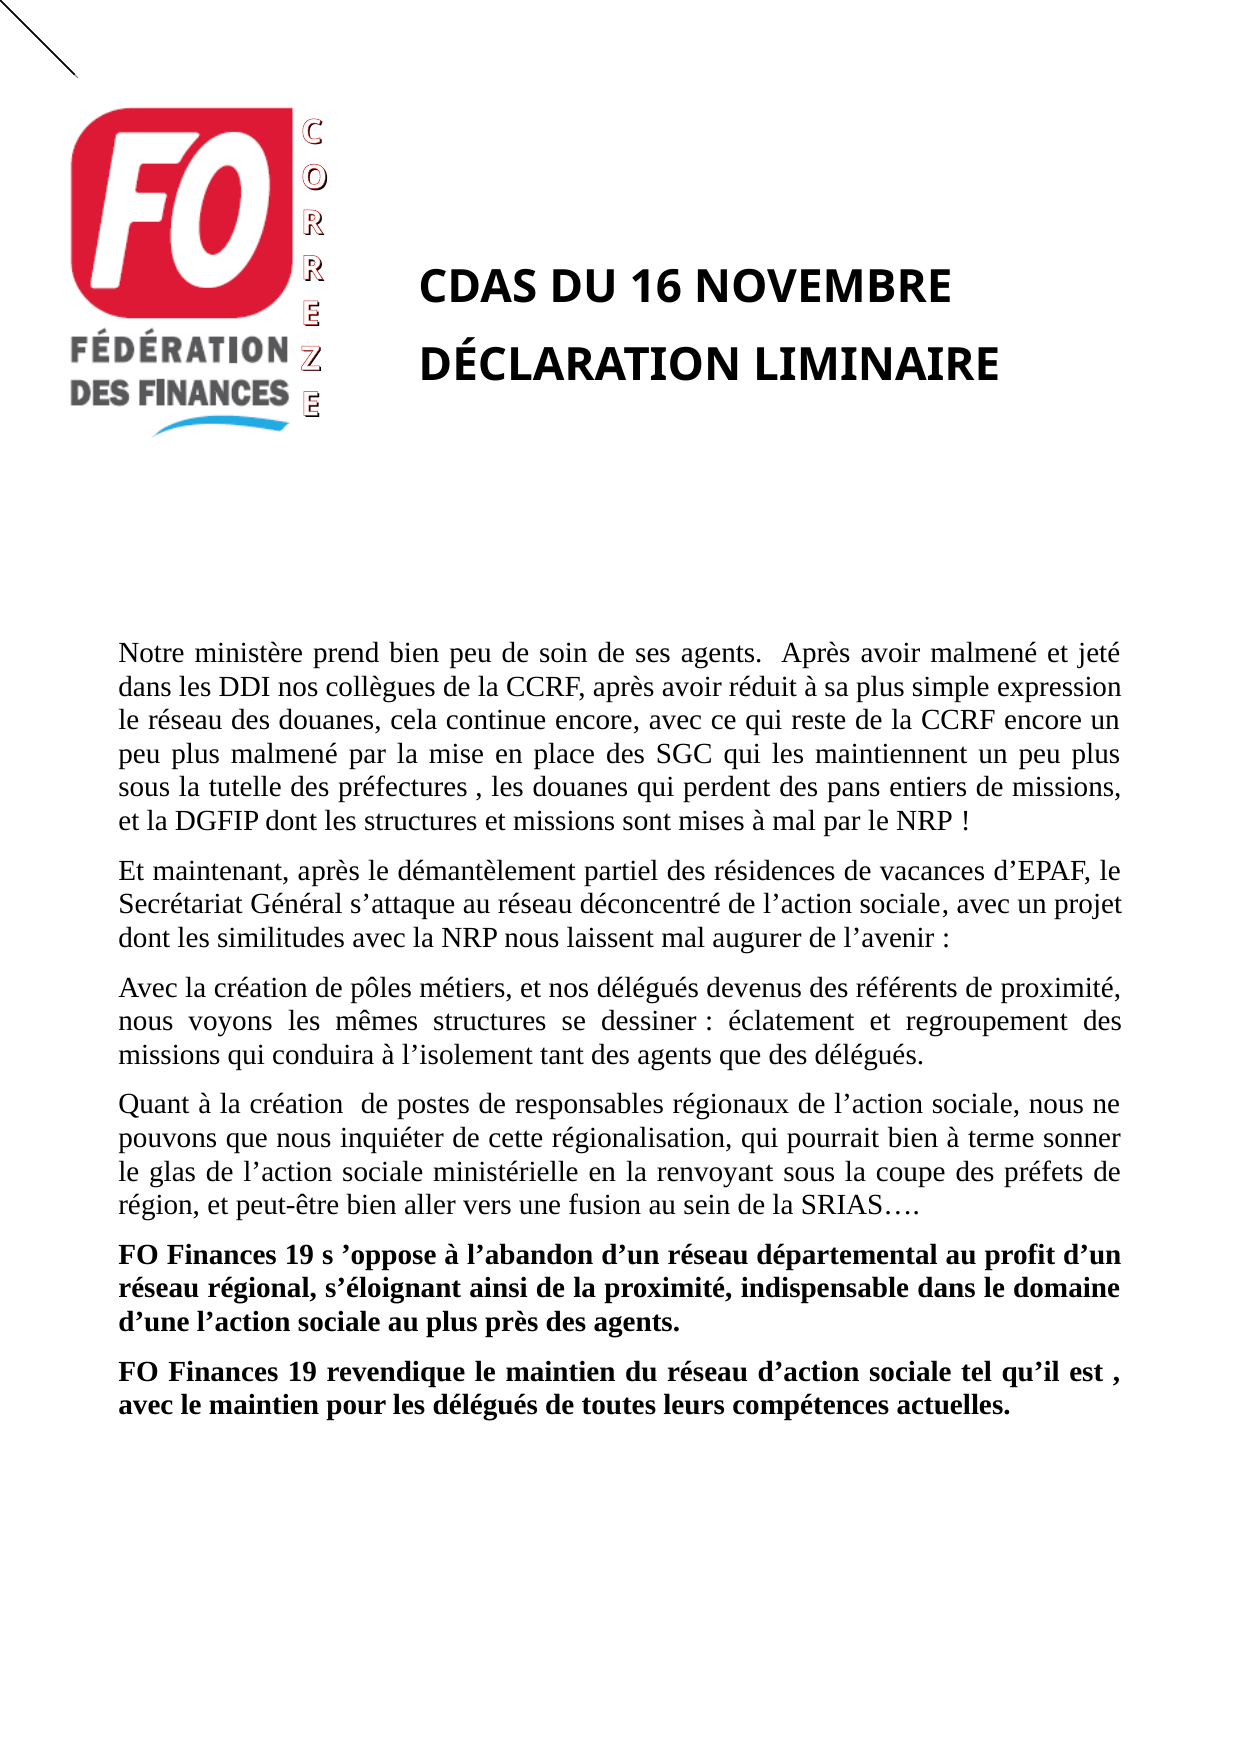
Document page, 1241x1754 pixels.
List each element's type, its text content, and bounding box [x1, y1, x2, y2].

picture [309, 170, 319, 183]
text CDAS DU 16 NOVEMBRE [327, 253, 1122, 316]
text Et maintenant, après le démantèlement partiel des résidences de vacances d’EPAF, le Secrétariat Général s’attaque au réseau déconcentré de l’action sociale, avec un projet dont les similitudes avec la NRP nous laissent mal augurer de l’avenir : [118, 853, 1122, 953]
text DÉCLARATION LIMINAIRE [327, 332, 1122, 394]
picture [34, 78, 327, 457]
text Quant à la création de postes de responsables régionaux de l’action sociale, nous ne pouvons que nous inquiéter de cette régionalisation, qui pourrait bien à terme sonner le glas de l’action sociale ministérielle en la renvoyant sous la coupe des préfets de région, et peut-être bien aller vers une fusion au sein de la SRIAS…. [118, 1087, 1122, 1221]
text Avec la création de pôles métiers, et nos délégués devenus des référents de proximité, nous voyons les mêmes structures se dessiner : éclatement et regroupement des missions qui conduira à l’isolement tant des agents que des délégués. [118, 970, 1122, 1070]
text Notre ministère prend bien peu de soin de ses agents. Après avoir malmené et jeté dans les DDI nos collègues de la CCRF, après avoir réduit à sa plus simple expression le réseau des douanes, cela continue encore, avec ce qui reste de la CCRF encore un peu plus malmené par la mise en place des SGC qui les maintiennent un peu plus sous la tutelle des préfectures , les douanes qui perdent des pans entiers de missions, et la DGFIP dont les structures et missions sont mises à mal par le NRP ! [118, 635, 1122, 837]
text FO Finances 19 revendique le maintien du réseau d’action sociale tel qu’il est , avec le maintien pour les délégués de toutes leurs compétences actuelles. [118, 1354, 1122, 1421]
text FO Finances 19 s ’oppose à l’abandon d’un réseau départemental au profit d’un réseau régional, s’éloignant ainsi de la proximité, indispensable dans le domaine d’une l’action sociale au plus près des agents. [118, 1237, 1122, 1338]
